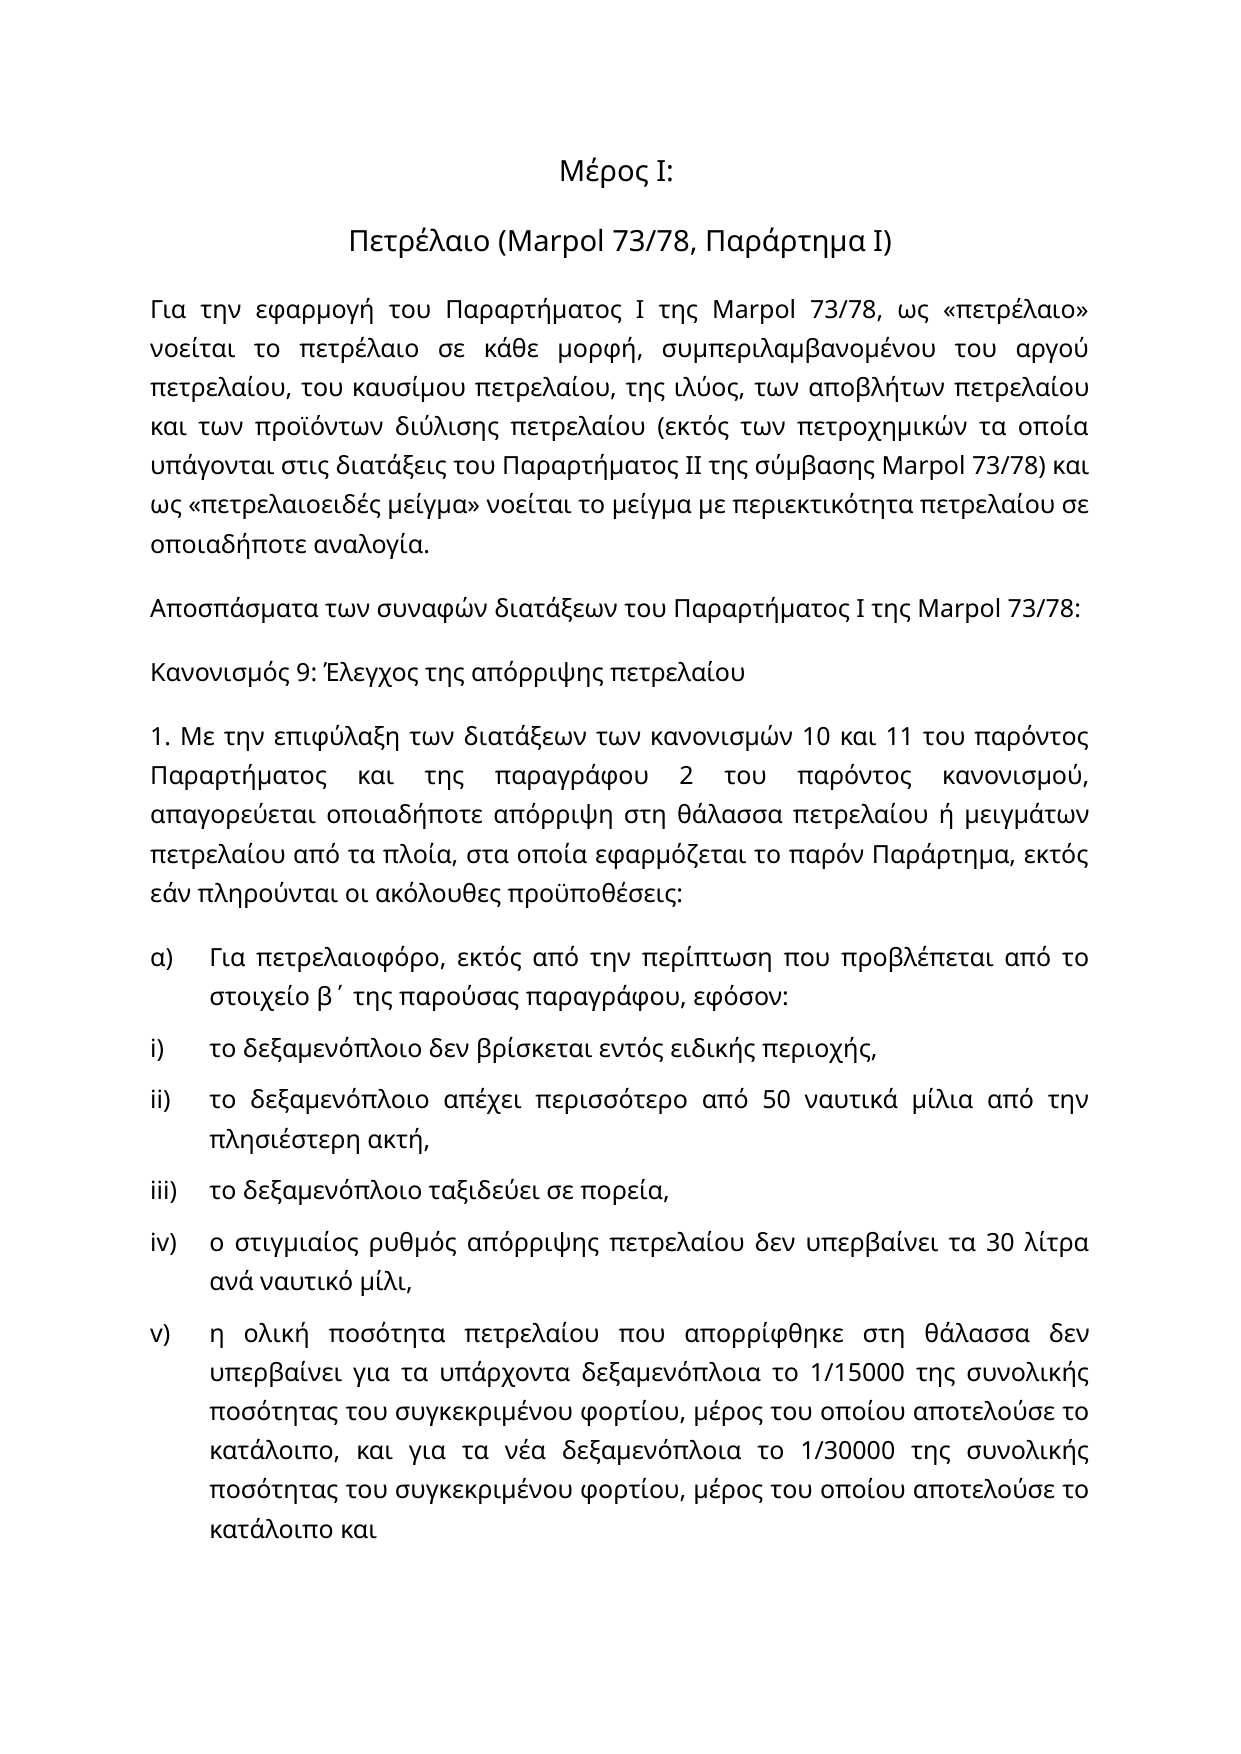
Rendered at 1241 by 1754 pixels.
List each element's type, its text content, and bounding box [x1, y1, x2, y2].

list iii) το δεξαμενόπλοιο ταξιδεύει σε πορεία, [150, 1173, 1090, 1207]
list i) το δεξαμενόπλοιο δεν βρίσκεται εντός ειδικής περιοχής, [150, 1030, 1090, 1064]
text Αποσπάσματα των συναφών διατάξεων του Παραρτήματος Ι της Marpol 73/78: [150, 590, 1090, 624]
text 1. Με την επιφύλαξη των διατάξεων των κανονισμών 10 και 11 του παρόντος Παραρτήματος και της παραγράφου 2 του παρόντος κανονισμού, απαγορεύεται οποιαδήποτε απόρριψη στη θάλασσα πετρελαίου ή μειγμάτων πετρελαίου από τα πλοία, στα οποία εφαρμόζεται το παρόν Παράρτημα, εκτός εάν πληρούνται οι ακόλουθες προϋποθέσεις: [150, 719, 1090, 909]
subtitle Πετρέλαιο (Marpol 73/78, Παράρτημα I) [150, 221, 1090, 260]
text Για την εφαρμογή του Παραρτήματος Ι της Marpol 73/78, ως «πετρέλαιο» νοείται το πετρέλαιο σε κάθε μορφή, συμπεριλαμβανομένου του αργού πετρελαίου, του καυσίμου πετρελαίου, της ιλύος, των αποβλήτων πετρελαίου και των προϊόντων διύλισης πετρελαίου (εκτός των πετροχημικών τα οποία υπάγονται στις διατάξεις του Παραρτήματος ΙΙ της σύμβασης Marpol 73/78) και ως «πετρελαιοειδές μείγμα» νοείται το μείγμα με περιεκτικότητα πετρελαίου σε οποιαδήποτε αναλογία. [150, 291, 1090, 560]
text Κανονισμός 9: Έλεγχος της απόρριψης πετρελαίου [150, 654, 1090, 689]
list α) Για πετρελαιοφόρο, εκτός από την περίπτωση που προβλέπεται από το στοιχείο β΄ της παρούσας παραγράφου, εφόσον: [150, 939, 1090, 1013]
subtitle Μέρος I: [150, 150, 1090, 190]
list iv) ο στιγμιαίος ρυθμός απόρριψης πετρελαίου δεν υπερβαίνει τα 30 λίτρα ανά ναυτικό μίλι, [150, 1224, 1090, 1298]
list v) η ολική ποσότητα πετρελαίου που απορρίφθηκε στη θάλασσα δεν υπερβαίνει για τα υπάρχοντα δεξαμενόπλοια το 1/15000 της συνολικής ποσότητας του συγκεκριμένου φορτίου, μέρος του οποίου αποτελούσε το κατάλοιπο, και για τα νέα δεξαμενόπλοια το 1/30000 της συνολικής ποσότητας του συγκεκριμένου φορτίου, μέρος του οποίου αποτελούσε το κατάλοιπο και [150, 1315, 1090, 1545]
list ii) το δεξαμενόπλοιο απέχει περισσότερο από 50 ναυτικά μίλια από την πλησιέστερη ακτή, [150, 1082, 1090, 1155]
